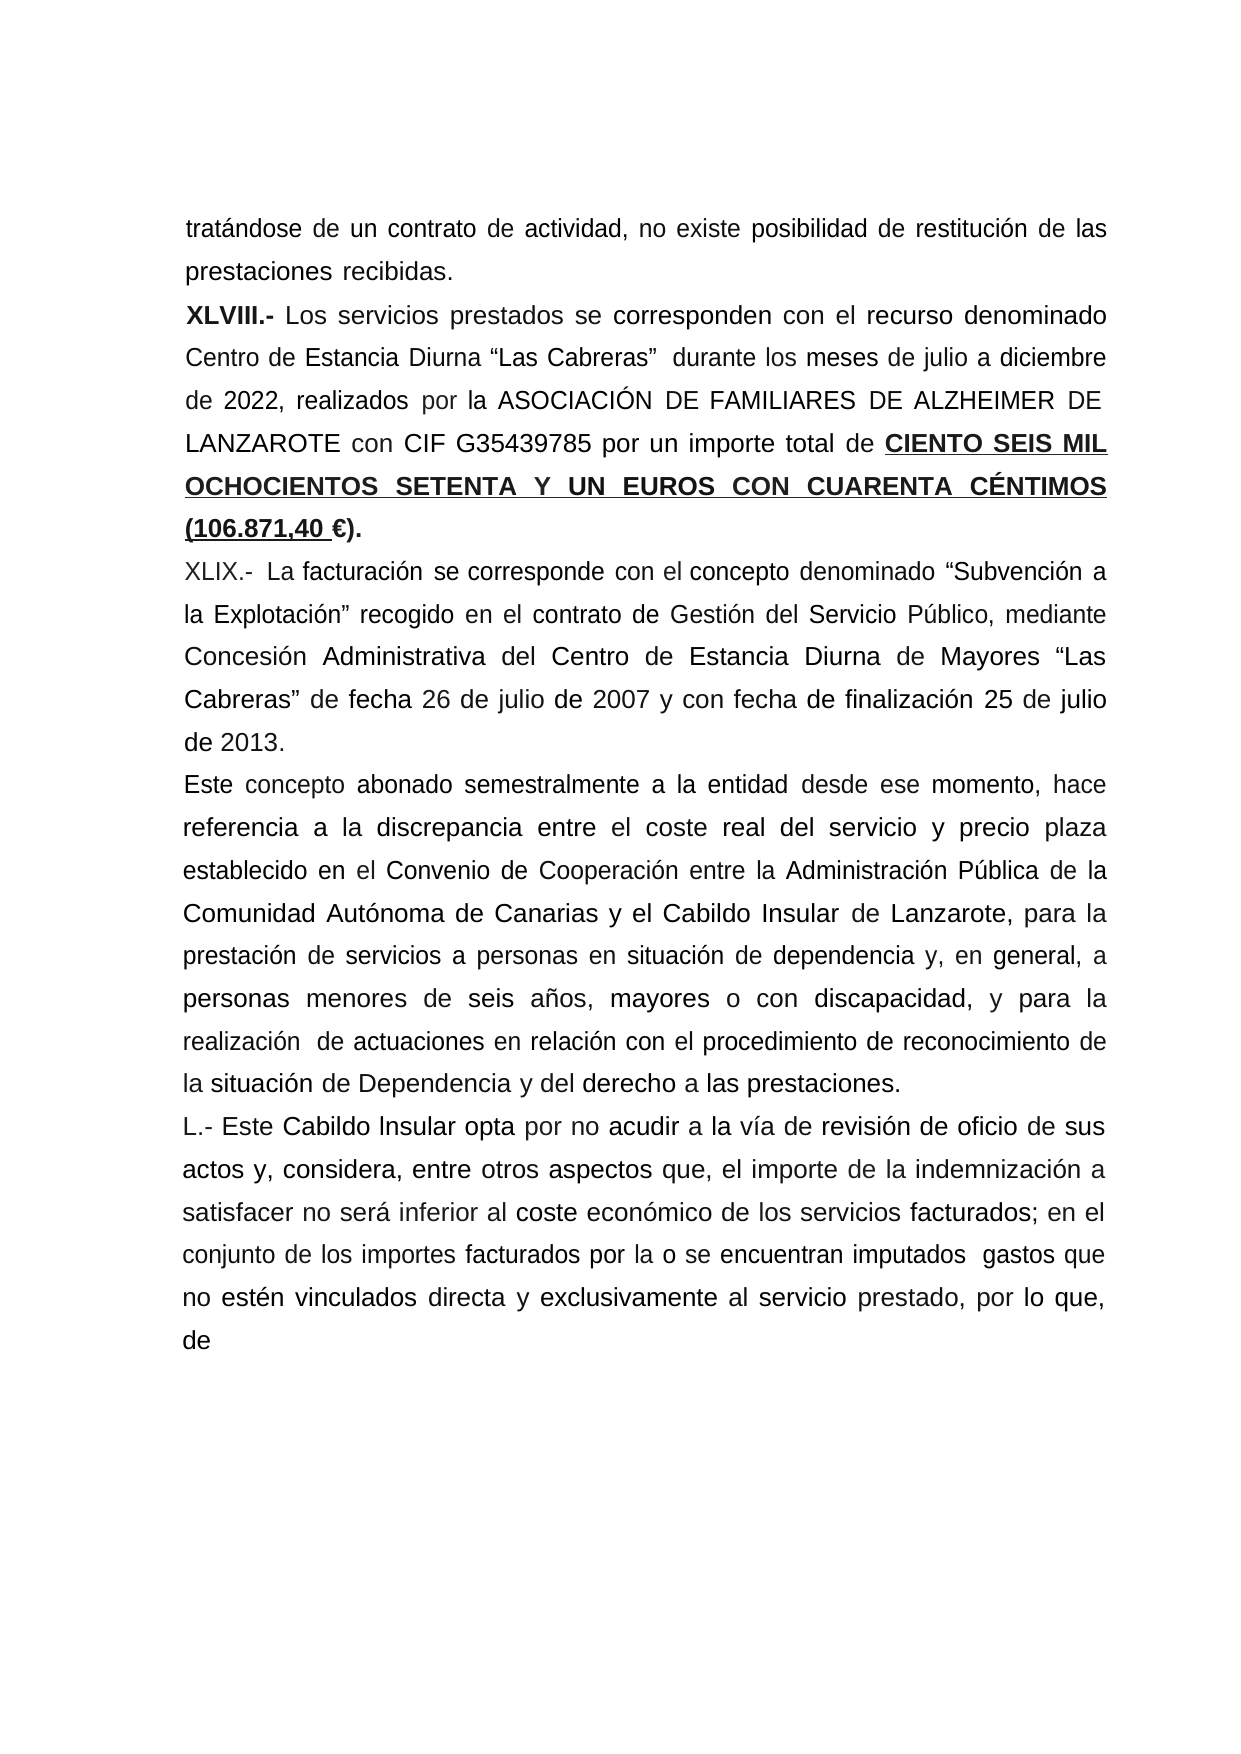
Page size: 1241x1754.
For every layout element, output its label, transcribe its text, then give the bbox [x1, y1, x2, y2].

text Este concepto abonado semestralmente a la entidad desde ese momento, hace referencia a la discrepancia entre el coste real del servicio y precio plaza establecido en el Convenio de Cooperación entre la Administración Pública de la Comunidad Autónoma de Canarias y el Cabildo Insular de Lanzarote, para la prestación de servicios a personas en situación de dependencia y, en general, a personas menores de seis años, mayores o con discapacidad, y para la realización de actuaciones en relación con el procedimiento de reconocimiento de la situación de Dependencia y del derecho a las prestaciones. [183, 769, 1107, 1098]
text L.- Este Cabildo lnsular opta por no acudir a la vía de revisión de oficio de sus actos y, considera, entre otros aspectos que, el importe de la indemnización a satisfacer no será inferior al coste económico de los servicios facturados; en el conjunto de los importes facturados por la o se encuentran imputados gastos que no estén vinculados directa y exclusivamente al servicio prestado, por lo que, de [182, 1111, 1106, 1355]
text (106.871,40 €). [184, 498, 1107, 543]
text XLIX.- La facturación se corresponde con el concepto denominado “Subvención a la Explotación” recogido en el contrato de Gestión del Servicio Público, mediante Concesión Administrativa del Centro de Estancia Diurna de Mayores “Las Cabreras” de fecha 26 de julio de 2007 y con fecha de finalización 25 de julio de 2013. [184, 556, 1107, 757]
text tratándose de un contrato de actividad, no existe posibilidad de restitución de las prestaciones recibidas. [185, 213, 1107, 286]
text LANZAROTE con CIF G35439785 por un importe total de CIENTO SEIS MIL OCHOCIENTOS SETENTA Y UN EUROS CON CUARENTA CÉNTIMOS [184, 428, 1107, 497]
text XLVIII.- Los servicios prestados se corresponden con el recurso denominado Centro de Estancia Diurna “Las Cabreras” durante los meses de julio a diciembre de 2022, realizados por la ASOCIACIÓN DE FAMILIARES DE ALZHEIMER DE [185, 300, 1107, 415]
